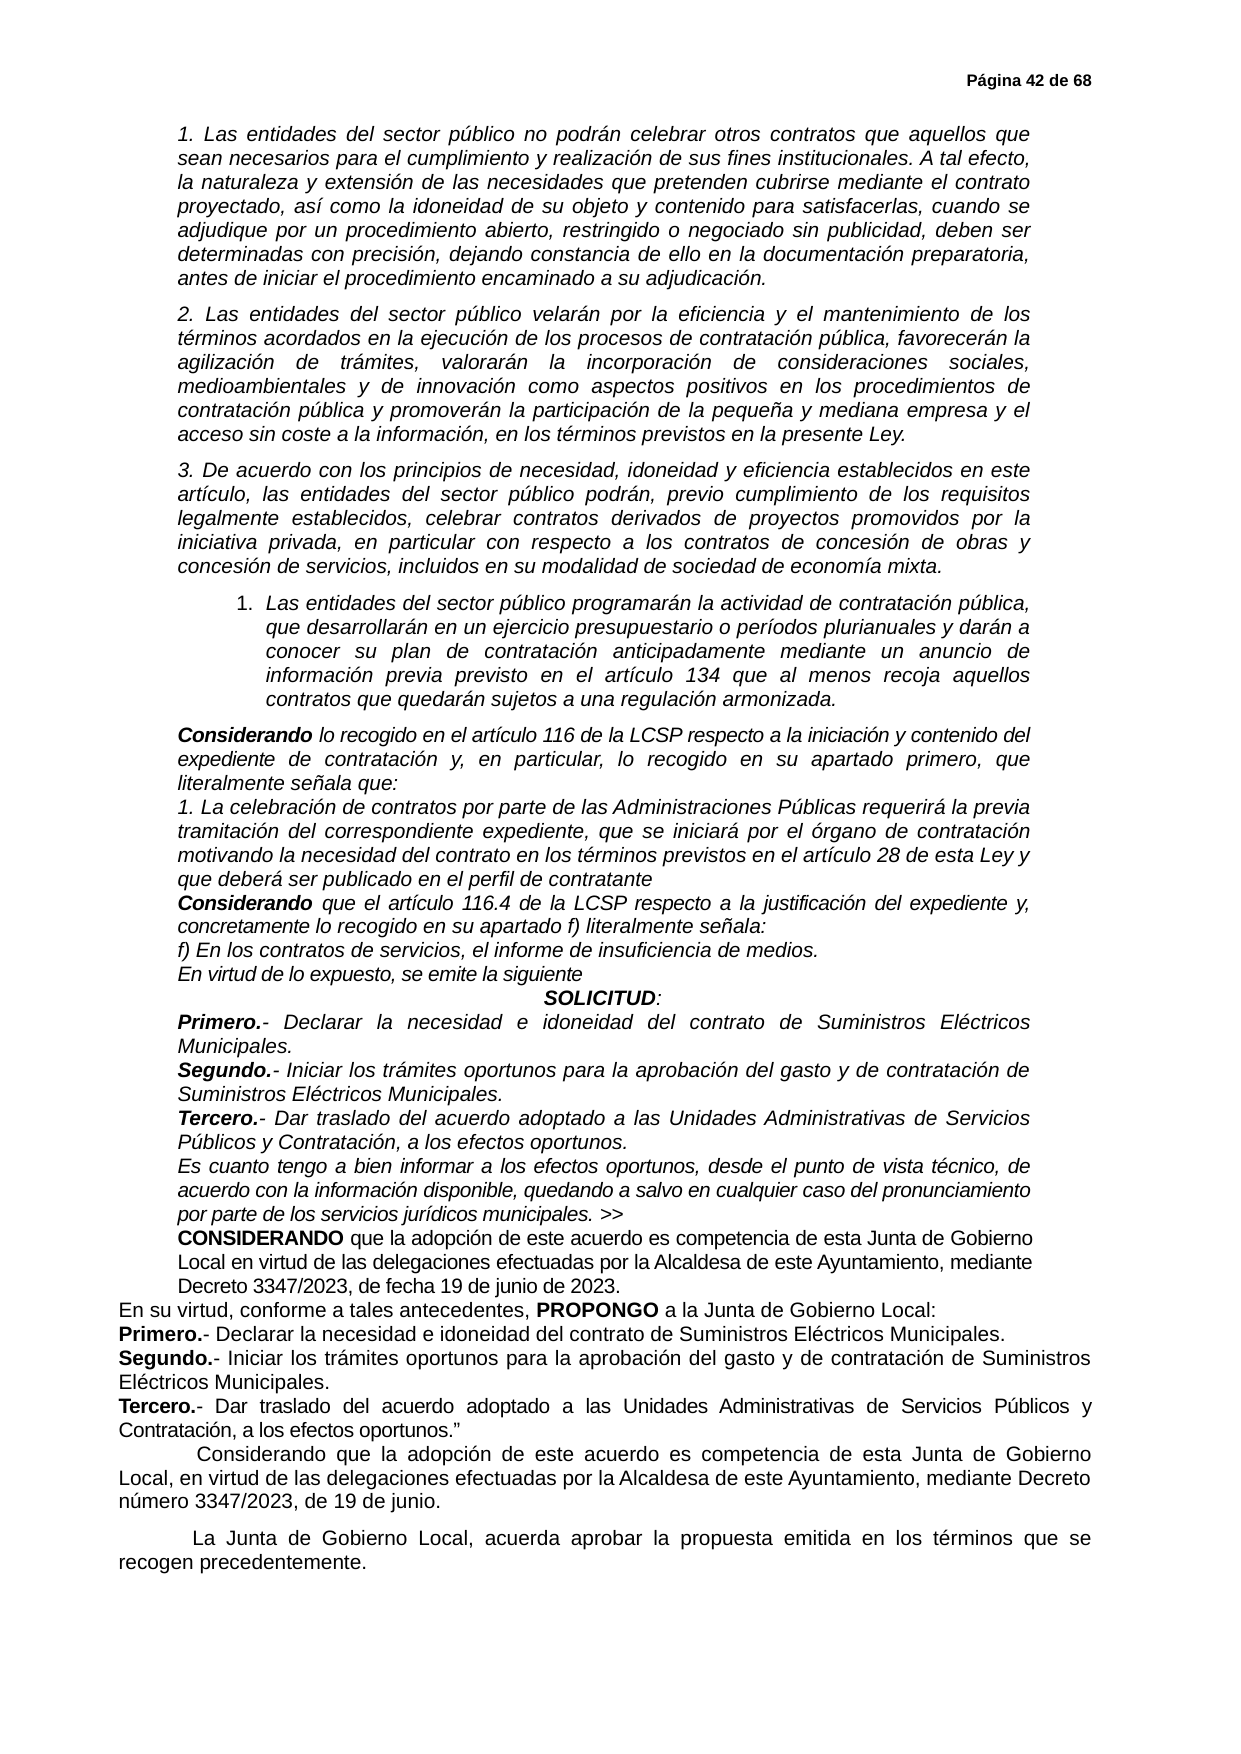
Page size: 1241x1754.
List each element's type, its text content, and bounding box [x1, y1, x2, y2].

text La Junta de Gobierno Local, acuerda aprobar la propuesta emitida en los términos que se recogen precedentemente. [118, 1526, 1092, 1574]
text 1. La celebración de contratos por parte de las Administraciones Públicas requerirá la previa tramitación del correspondiente expediente, que se iniciará por el órgano de contratación motivando la necesidad del contrato en los términos previstos en el artículo 28 de esta Ley y que deberá ser publicado en el perfil de contratante [177, 794, 1033, 890]
text Considerando lo recogido en el artículo 116 de la LCSP respecto a la iniciación y contenido del expediente de contratación y, en particular, lo recogido en su apartado primero, que literalmente señala que: [177, 723, 1033, 794]
text Tercero.- Dar traslado del acuerdo adoptado a las Unidades Administrativas de Servicios Públicos y Contratación, a los efectos oportunos. [177, 1106, 1033, 1154]
text En su virtud, conforme a tales antecedentes, PROPONGO a la Junta de Gobierno Local: [118, 1298, 1092, 1322]
text Segundo.- Iniciar los trámites oportunos para la aprobación del gasto y de contratación de Suministros Eléctricos Municipales. [177, 1058, 1033, 1106]
text Es cuanto tengo a bien informar a los efectos oportunos, desde el punto de vista técnico, de acuerdo con la información disponible, quedando a salvo en cualquier caso del pronunciamiento por parte de los servicios jurídicos municipales. >> [177, 1154, 1033, 1226]
text f) En los contratos de servicios, el informe de insuficiencia de medios. [177, 938, 1033, 962]
text 2. Las entidades del sector público velarán por la eficiencia y el mantenimiento de los términos acordados en la ejecución de los procesos de contratación pública, favorecerán la agilización de trámites, valorarán la incorporación de consideraciones sociales, medioambientales y de innovación como aspectos positivos en los procedimientos de contratación pública y promoverán la participación de la pequeña y mediana empresa y el acceso sin coste a la información, en los términos previstos en la presente Ley. [177, 302, 1033, 446]
text Primero.- Declarar la necesidad e idoneidad del contrato de Suministros Eléctricos Municipales. [177, 1010, 1033, 1058]
text Considerando que la adopción de este acuerdo es competencia de esta Junta de Gobierno Local, en virtud de las delegaciones efectuadas por la Alcaldesa de este Ayuntamiento, mediante Decreto número 3347/2023, de 19 de junio. [118, 1441, 1092, 1513]
text Primero.- Declarar la necesidad e idoneidad del contrato de Suministros Eléctricos Municipales. [118, 1322, 1092, 1346]
text SOLICITUD: [177, 986, 1033, 1010]
text En virtud de lo expuesto, se emite la siguiente [177, 962, 1033, 986]
text 3. De acuerdo con los principios de necesidad, idoneidad y eficiencia establecidos en este artículo, las entidades del sector público podrán, previo cumplimiento de los requisitos legalmente establecidos, celebrar contratos derivados de proyectos promovidos por la iniciativa privada, en particular con respecto a los contratos de concesión de obras y concesión de servicios, incluidos en su modalidad de sociedad de economía mixta. [177, 458, 1033, 578]
text CONSIDERANDO que la adopción de este acuerdo es competencia de esta Junta de Gobierno Local en virtud de las delegaciones efectuadas por la Alcaldesa de este Ayuntamiento, mediante Decreto 3347/2023, de fecha 19 de junio de 2023. [177, 1226, 1033, 1298]
text 1. Las entidades del sector público no podrán celebrar otros contratos que aquellos que sean necesarios para el cumplimiento y realización de sus fines institucionales. A tal efecto, la naturaleza y extensión de las necesidades que pretenden cubrirse mediante el contrato proyectado, así como la idoneidad de su objeto y contenido para satisfacerlas, cuando se adjudique por un procedimiento abierto, restringido o negociado sin publicidad, deben ser determinadas con precisión, dejando constancia de ello en la documentación preparatoria, antes de iniciar el procedimiento encaminado a su adjudicación. [177, 122, 1033, 290]
list Las entidades del sector público programarán la actividad de contratación pública, que desarrollarán en un ejercicio presupuestario o períodos plurianuales y darán a conocer su plan de contratación anticipadamente mediante un anuncio de información previa previsto en el artículo 134 que al menos recoja aquellos contratos que quedarán sujetos a una regulación armonizada. [236, 591, 1033, 710]
text Tercero.- Dar traslado del acuerdo adoptado a las Unidades Administrativas de Servicios Públicos y Contratación, a los efectos oportunos.” [118, 1393, 1092, 1441]
text Segundo.- Iniciar los trámites oportunos para la aprobación del gasto y de contratación de Suministros Eléctricos Municipales. [118, 1346, 1092, 1393]
text Considerando que el artículo 116.4 de la LCSP respecto a la justificación del expediente y, concretamente lo recogido en su apartado f) literalmente señala: [177, 890, 1033, 938]
